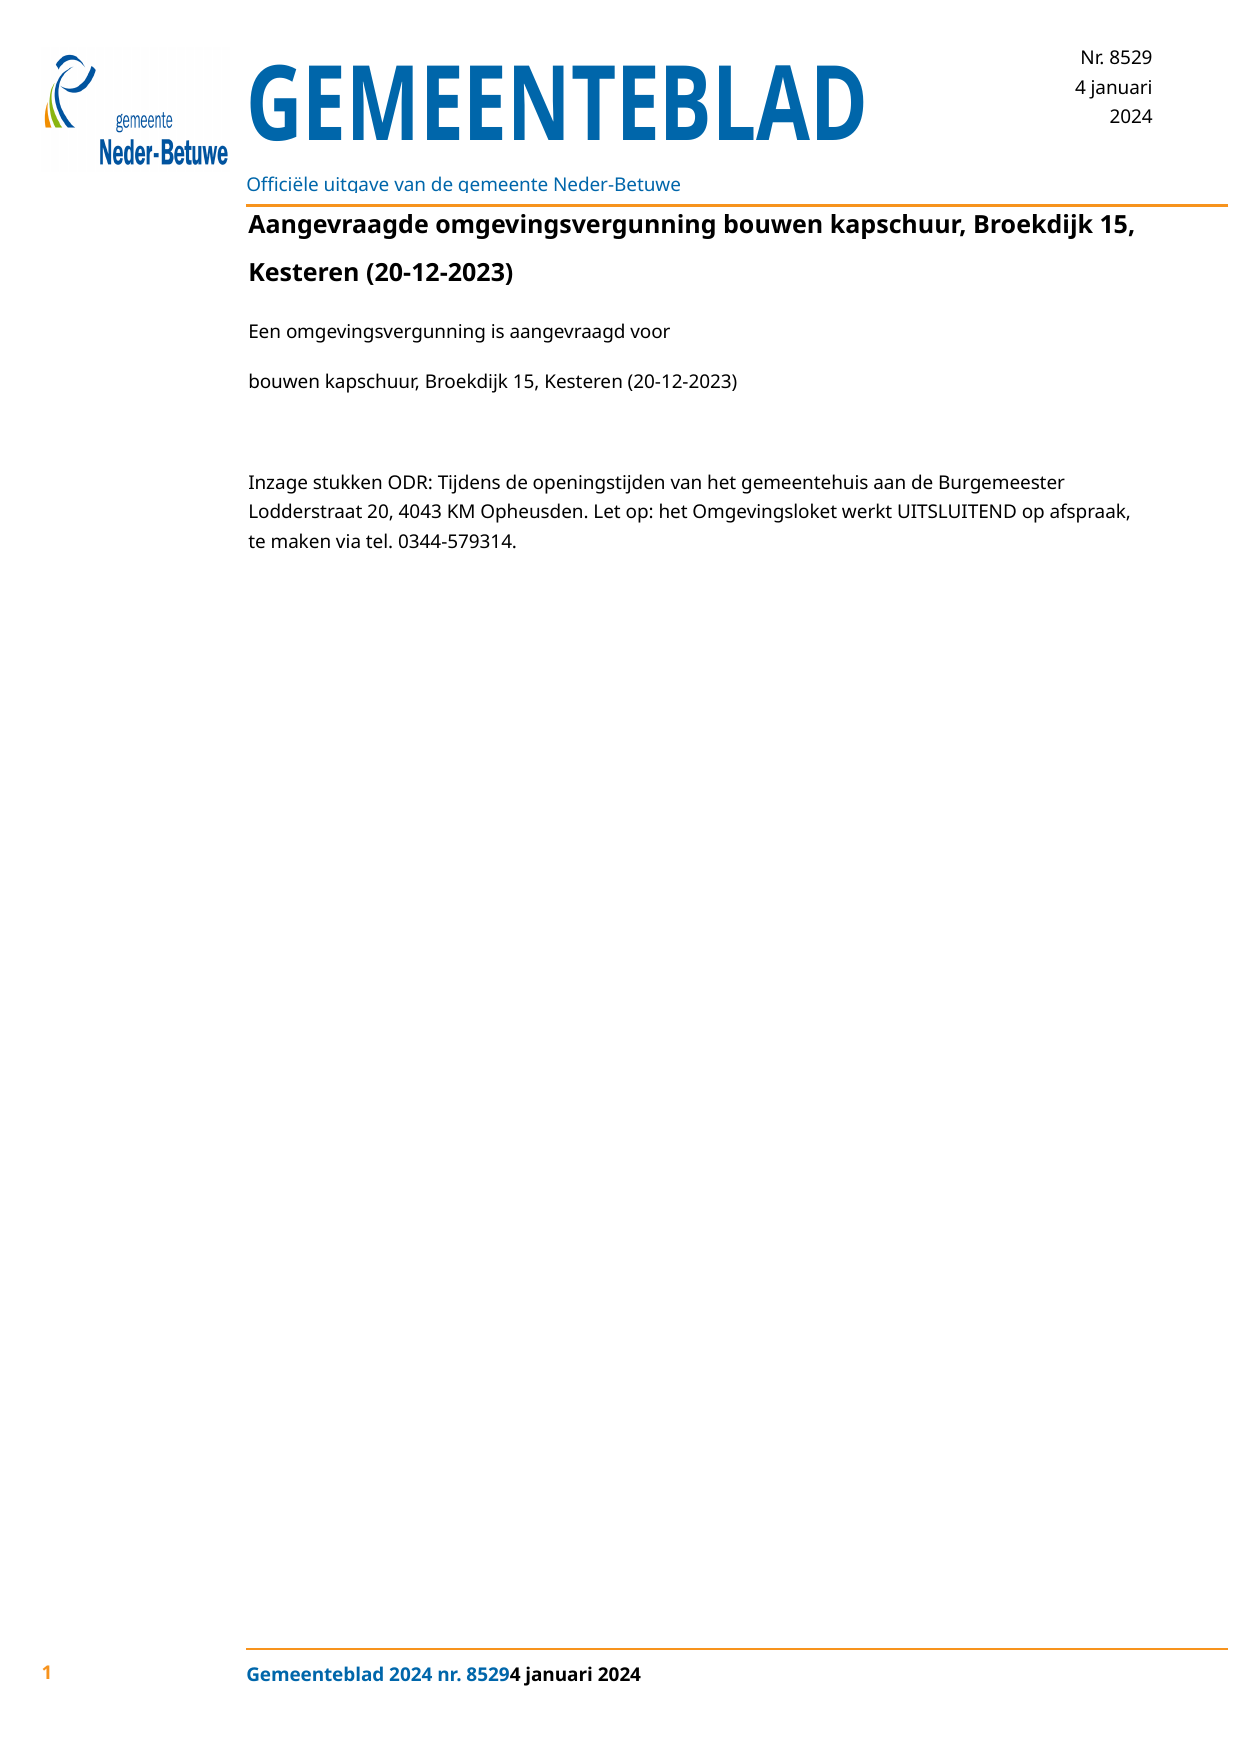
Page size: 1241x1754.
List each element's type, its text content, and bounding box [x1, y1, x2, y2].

picture [41, 47, 231, 172]
text Aangevraagde omgevingsvergunning bouwen kapschuur, Broekdijk 15, Kesteren (20-12-2023) [248, 207, 1152, 288]
text Inzage stukken ODR: Tijdens de openingstijden van het gemeentehuis aan de Burgemeester Lodderstraat 20, 4043 KM Opheusden. Let op: het Omgevingsloket werkt UITSLUITEND op afspraak, te maken via tel. 0344-579314. [248, 469, 1152, 554]
text Een omgevingsvergunning is aangevraagd voor [248, 318, 1152, 344]
text bouwen kapschuur, Broekdijk 15, Kesteren (20-12-2023) [248, 368, 1152, 394]
